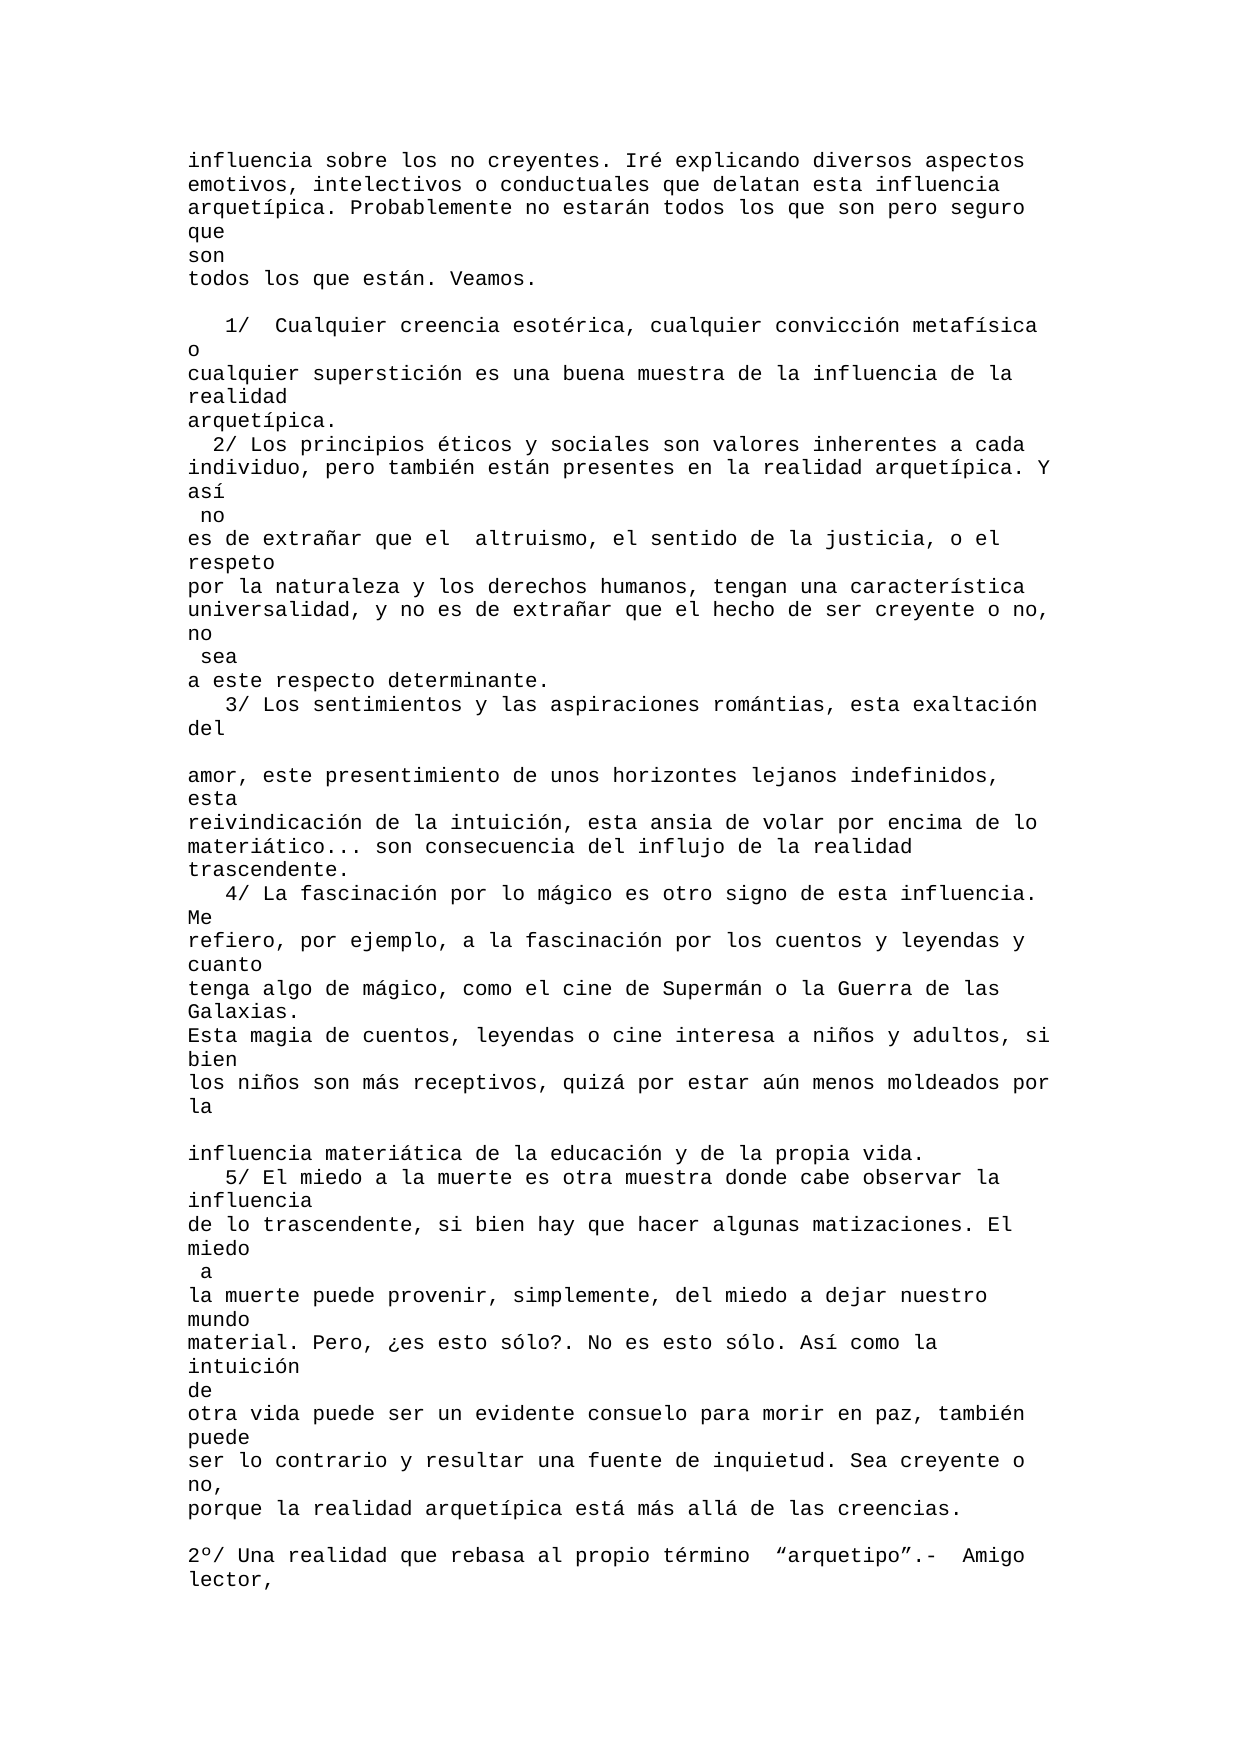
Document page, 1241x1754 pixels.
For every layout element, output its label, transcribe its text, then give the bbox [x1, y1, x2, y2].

text emotivos, intelectivos o conductuales que delatan esta influencia [187, 174, 1053, 197]
text 2/ Los principios éticos y sociales son valores inherentes a cada [187, 434, 1053, 457]
text influencia materiática de la educación y de la propia vida. [187, 1143, 1053, 1167]
text de [187, 1379, 1053, 1403]
text respeto [187, 552, 1053, 576]
text materiático... son consecuencia del influjo de la realidad trascendente. [187, 836, 1053, 883]
text sea [187, 647, 1053, 670]
text 5/ El miedo a la muerte es otra muestra donde cabe observar la [187, 1167, 1053, 1190]
text todos los que están. Veamos. [187, 268, 1053, 292]
text puede [187, 1427, 1053, 1451]
text por la naturaleza y los derechos humanos, tengan una característica [187, 576, 1053, 599]
text material. Pero, ¿es esto sólo?. No es esto sólo. Así como la intuición [187, 1332, 1053, 1379]
text 2º/ Una realidad que rebasa al propio término “arquetipo”.- Amigo [187, 1545, 1053, 1569]
text individuo, pero también están presentes en la realidad arquetípica. Y así [187, 457, 1053, 505]
text 1/ Cualquier creencia esotérica, cualquier convicción metafísica o [187, 316, 1053, 363]
text a [187, 1261, 1053, 1285]
text bien [187, 1048, 1053, 1072]
text son [187, 244, 1053, 268]
text cualquier superstición es una buena muestra de la influencia de la [187, 363, 1053, 386]
text lector, [187, 1569, 1053, 1592]
text tenga algo de mágico, como el cine de Supermán o la Guerra de las [187, 978, 1053, 1001]
text reivindicación de la intuición, esta ansia de volar por encima de lo [187, 812, 1053, 836]
text de lo trascendente, si bien hay que hacer algunas matizaciones. El miedo [187, 1214, 1053, 1261]
text arquetípica. Probablemente no estarán todos los que son pero seguro que [187, 197, 1053, 244]
text refiero, por ejemplo, a la fascinación por los cuentos y leyendas y [187, 930, 1053, 954]
text 4/ La fascinación por lo mágico es otro signo de esta influencia. Me [187, 883, 1053, 930]
text los niños son más receptivos, quizá por estar aún menos moldeados por la [187, 1072, 1053, 1119]
text 3/ Los sentimientos y las aspiraciones romántias, esta exaltación del [187, 694, 1053, 741]
text Esta magia de cuentos, leyendas o cine interesa a niños y adultos, si [187, 1025, 1053, 1048]
text otra vida puede ser un evidente consuelo para morir en paz, también [187, 1403, 1053, 1427]
text influencia [187, 1190, 1053, 1214]
text arquetípica. [187, 410, 1053, 434]
text influencia sobre los no creyentes. Iré explicando diversos aspectos [187, 150, 1053, 174]
text amor, este presentimiento de unos horizontes lejanos indefinidos, esta [187, 765, 1053, 812]
text cuanto [187, 954, 1053, 978]
text universalidad, y no es de extrañar que el hecho de ser creyente o no, no [187, 599, 1053, 647]
text la muerte puede provenir, simplemente, del miedo a dejar nuestro mundo [187, 1285, 1053, 1332]
text porque la realidad arquetípica está más allá de las creencias. [187, 1498, 1053, 1521]
text no [187, 505, 1053, 528]
text Galaxias. [187, 1001, 1053, 1025]
text realidad [187, 386, 1053, 410]
text ser lo contrario y resultar una fuente de inquietud. Sea creyente o no, [187, 1451, 1053, 1498]
text a este respecto determinante. [187, 670, 1053, 694]
text es de extrañar que el altruismo, el sentido de la justicia, o el [187, 528, 1053, 552]
